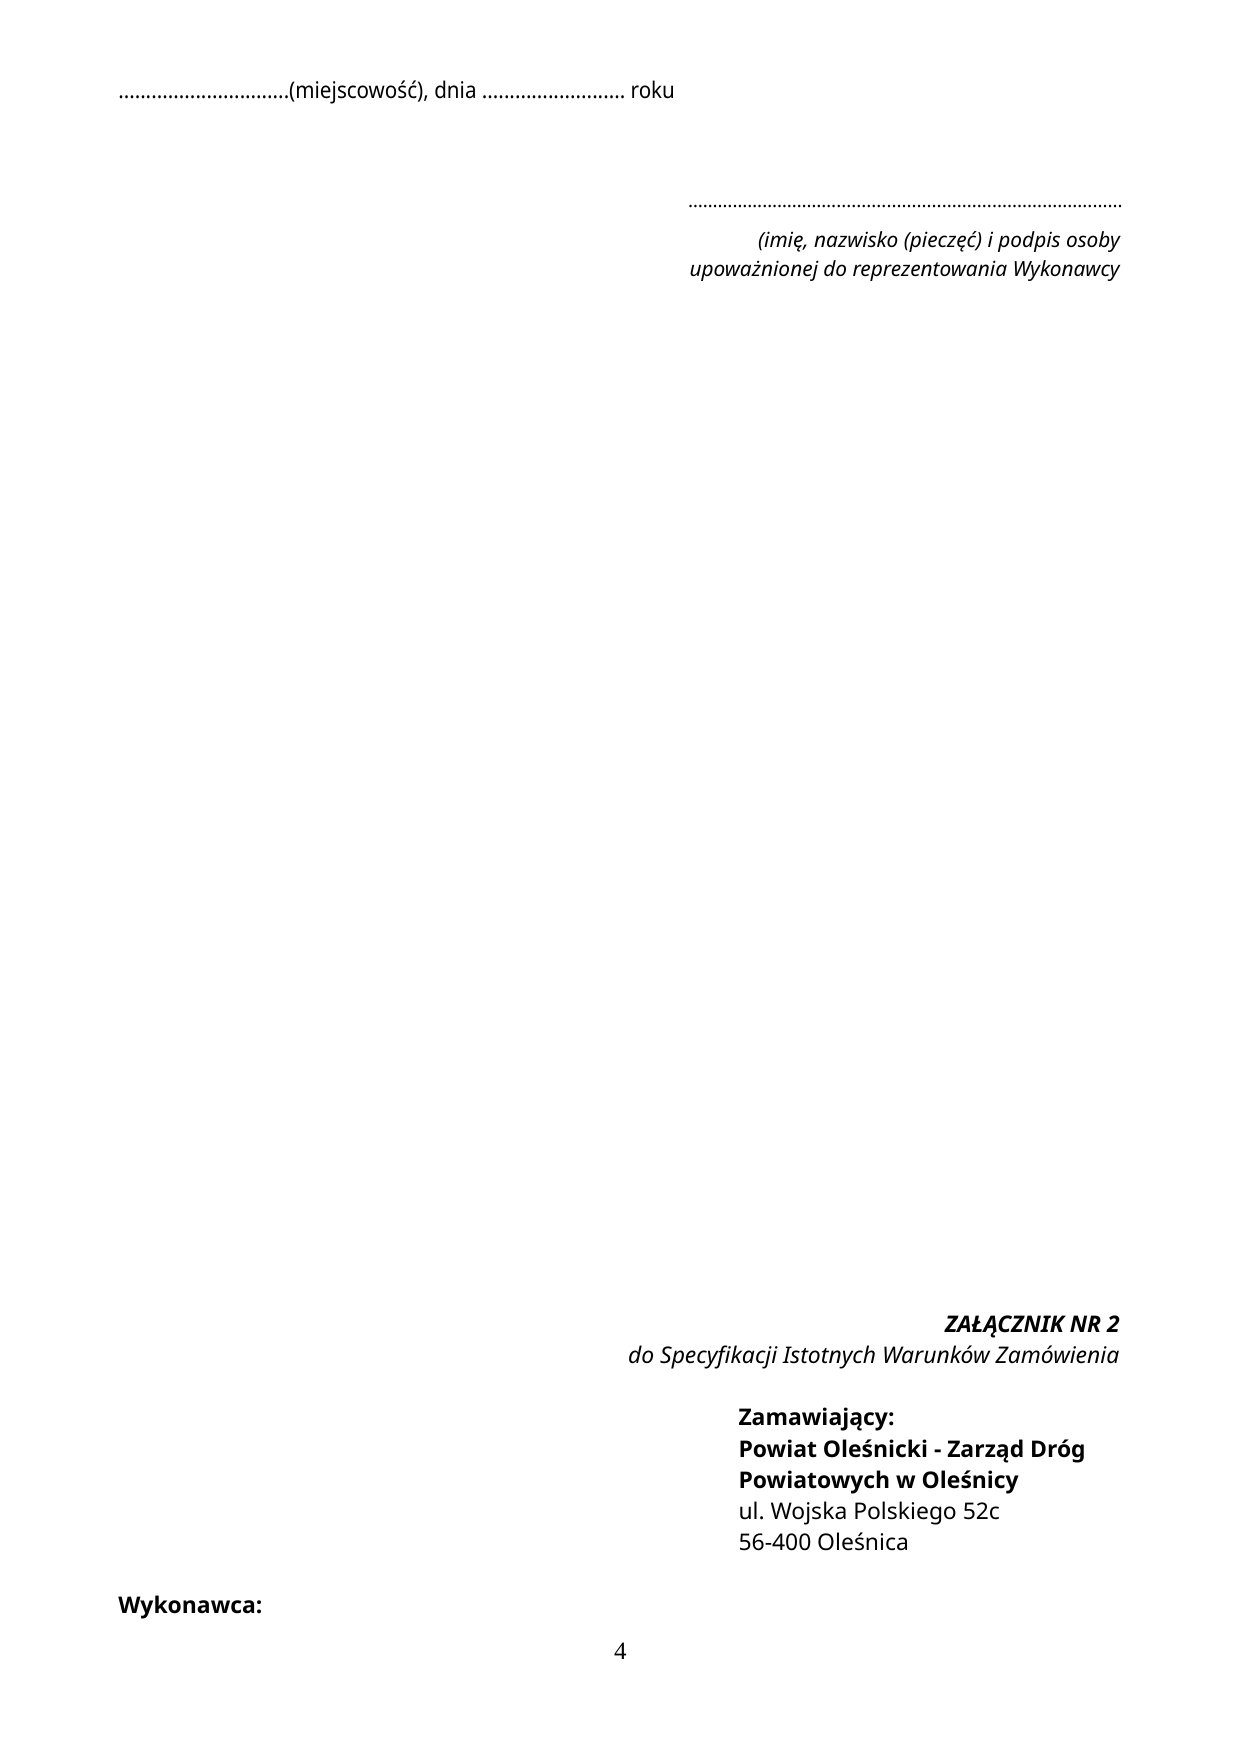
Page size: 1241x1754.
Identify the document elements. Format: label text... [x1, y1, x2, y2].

text Wykonawca: [118, 1589, 1122, 1620]
text 56-400 Oleśnica [738, 1526, 1122, 1558]
text …………………………......................................................... [118, 187, 1122, 212]
text (imię, nazwisko (pieczęć) i podpis osoby [118, 225, 1122, 254]
text upoważnionej do reprezentowania Wykonawcy [118, 254, 1122, 282]
text do Specyfikacji Istotnych Warunków Zamówienia [118, 1339, 1122, 1370]
text ZAŁĄCZNIK NR 2 [118, 1308, 1122, 1339]
text ...............................(miejscowość), dnia .......................... roku [118, 74, 1122, 105]
text ul. Wojska Polskiego 52c [738, 1495, 1122, 1526]
text Powiat Oleśnicki - Zarząd Dróg Powiatowych w Oleśnicy [738, 1433, 1122, 1495]
text Zamawiający: [664, 1401, 1122, 1433]
